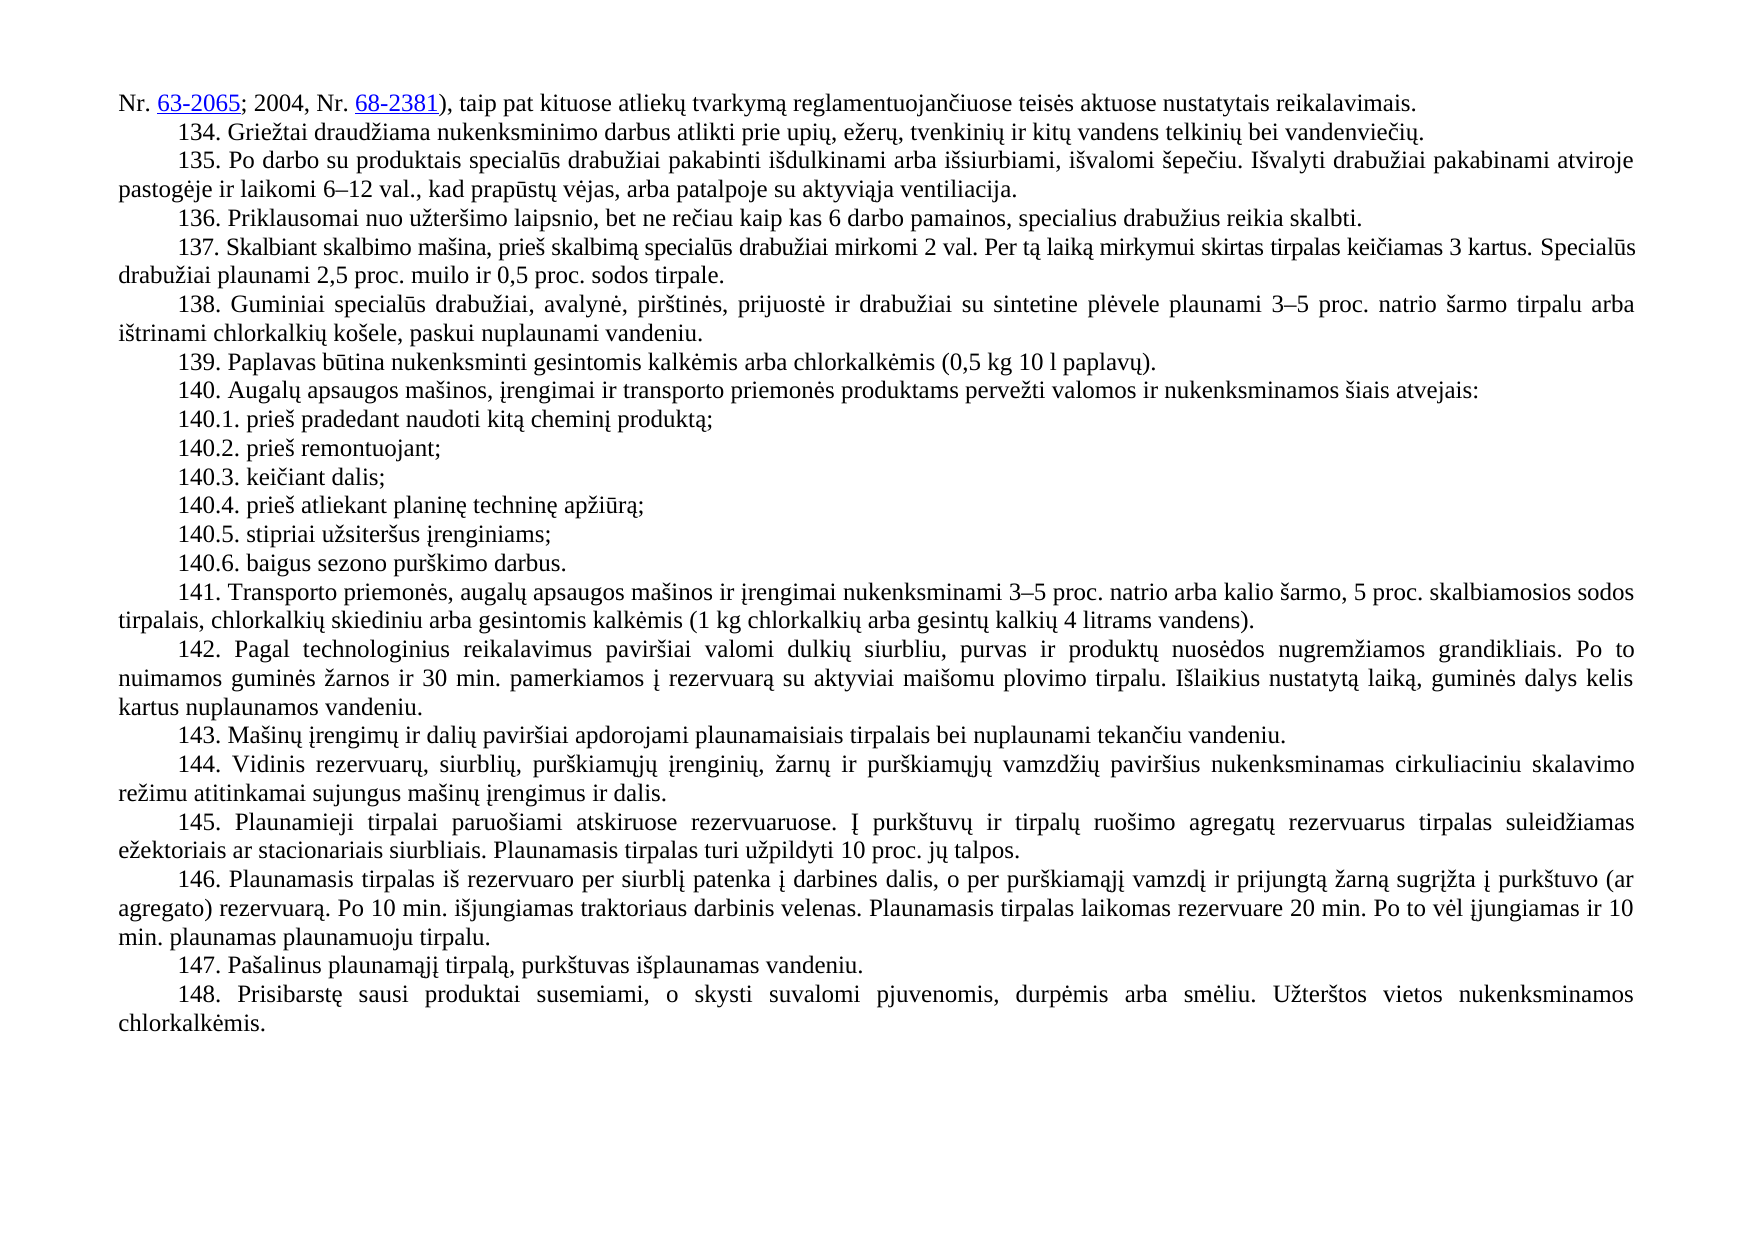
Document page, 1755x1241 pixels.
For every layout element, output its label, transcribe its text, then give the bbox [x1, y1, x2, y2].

text 143. Mašinų įrengimų ir dalių paviršiai apdorojami plaunamaisiais tirpalais bei nuplaunami tekančiu vandeniu. [118, 720, 1636, 749]
text 138. Guminiai specialūs drabužiai, avalynė, pirštinės, prijuostė ir drabužiai su sintetine plėvele plaunami 3–5 proc. natrio šarmo tirpalu arba ištrinami chlorkalkių košele, paskui nuplaunami vandeniu. [118, 289, 1636, 347]
text 140.1. prieš pradedant naudoti kitą cheminį produktą; [118, 404, 1636, 433]
text 135. Po darbo su produktais specialūs drabužiai pakabinti išdulkinami arba išsiurbiami, išvalomi šepečiu. Išvalyti drabužiai pakabinami atviroje pastogėje ir laikomi 6–12 val., kad prapūstų vėjas, arba patalpoje su aktyviąja ventiliacija. [118, 145, 1636, 203]
text 140.3. keičiant dalis; [118, 462, 1636, 490]
text 146. Plaunamasis tirpalas iš rezervuaro per siurblį patenka į darbines dalis, o per purškiamąjį vamzdį ir prijungtą žarną sugrįžta į purkštuvo (ar agregato) rezervuarą. Po 10 min. išjungiamas traktoriaus darbinis velenas. Plaunamasis tirpalas laikomas rezervuare 20 min. Po to vėl įjungiamas ir 10 min. plaunamas plaunamuoju tirpalu. [118, 864, 1636, 950]
text 140. Augalų apsaugos mašinos, įrengimai ir transporto priemonės produktams pervežti valomos ir nukenksminamos šiais atvejais: [118, 375, 1636, 404]
text 147. Pašalinus plaunamąjį tirpalą, purkštuvas išplaunamas vandeniu. [118, 950, 1636, 979]
text 140.6. baigus sezono purškimo darbus. [118, 548, 1636, 577]
text 140.4. prieš atliekant planinę techninę apžiūrą; [118, 490, 1636, 519]
text 142. Pagal technologinius reikalavimus paviršiai valomi dulkių siurbliu, purvas ir produktų nuosėdos nugremžiamos grandikliais. Po to nuimamos guminės žarnos ir 30 min. pamerkiamos į rezervuarą su aktyviai maišomu plovimo tirpalu. Išlaikius nustatytą laiką, guminės dalys kelis kartus nuplaunamos vandeniu. [118, 634, 1636, 720]
text 136. Priklausomai nuo užteršimo laipsnio, bet ne rečiau kaip kas 6 darbo pamainos, specialius drabužius reikia skalbti. [118, 203, 1636, 232]
text 134. Griežtai draudžiama nukenksminimo darbus atlikti prie upių, ežerų, tvenkinių ir kitų vandens telkinių bei vandenviečių. [118, 117, 1636, 145]
text 144. Vidinis rezervuarų, siurblių, purškiamųjų įrenginių, žarnų ir purškiamųjų vamzdžių paviršius nukenksminamas cirkuliaciniu skalavimo režimu atitinkamai sujungus mašinų įrengimus ir dalis. [118, 749, 1636, 807]
text 139. Paplavas būtina nukenksminti gesintomis kalkėmis arba chlorkalkėmis (0,5 kg 10 l paplavų). [118, 347, 1636, 375]
text 137. Skalbiant skalbimo mašina, prieš skalbimą specialūs drabužiai mirkomi 2 val. Per tą laiką mirkymui skirtas tirpalas keičiamas 3 kartus. Specialūs drabužiai plaunami 2,5 proc. muilo ir 0,5 proc. sodos tirpale. [118, 232, 1636, 289]
text 141. Transporto priemonės, augalų apsaugos mašinos ir įrengimai nukenksminami 3–5 proc. natrio arba kalio šarmo, 5 proc. skalbiamosios sodos tirpalais, chlorkalkių skiediniu arba gesintomis kalkėmis (1 kg chlorkalkių arba gesintų kalkių 4 litrams vandens). [118, 577, 1636, 634]
text 140.2. prieš remontuojant; [118, 433, 1636, 462]
text 148. Prisibarstę sausi produktai susemiami, o skysti suvalomi pjuvenomis, durpėmis arba smėliu. Užterštos vietos nukenksminamos chlorkalkėmis. [118, 979, 1636, 1037]
text Nr. 63-2065; 2004, Nr. 68-2381), taip pat kituose atliekų tvarkymą reglamentuojančiuose teisės aktuose nustatytais reikalavimais. [118, 88, 1636, 117]
text 140.5. stipriai užsiteršus įrenginiams; [118, 519, 1636, 548]
text 145. Plaunamieji tirpalai paruošiami atskiruose rezervuaruose. Į purkštuvų ir tirpalų ruošimo agregatų rezervuarus tirpalas suleidžiamas ežektoriais ar stacionariais siurbliais. Plaunamasis tirpalas turi užpildyti 10 proc. jų talpos. [118, 807, 1636, 864]
